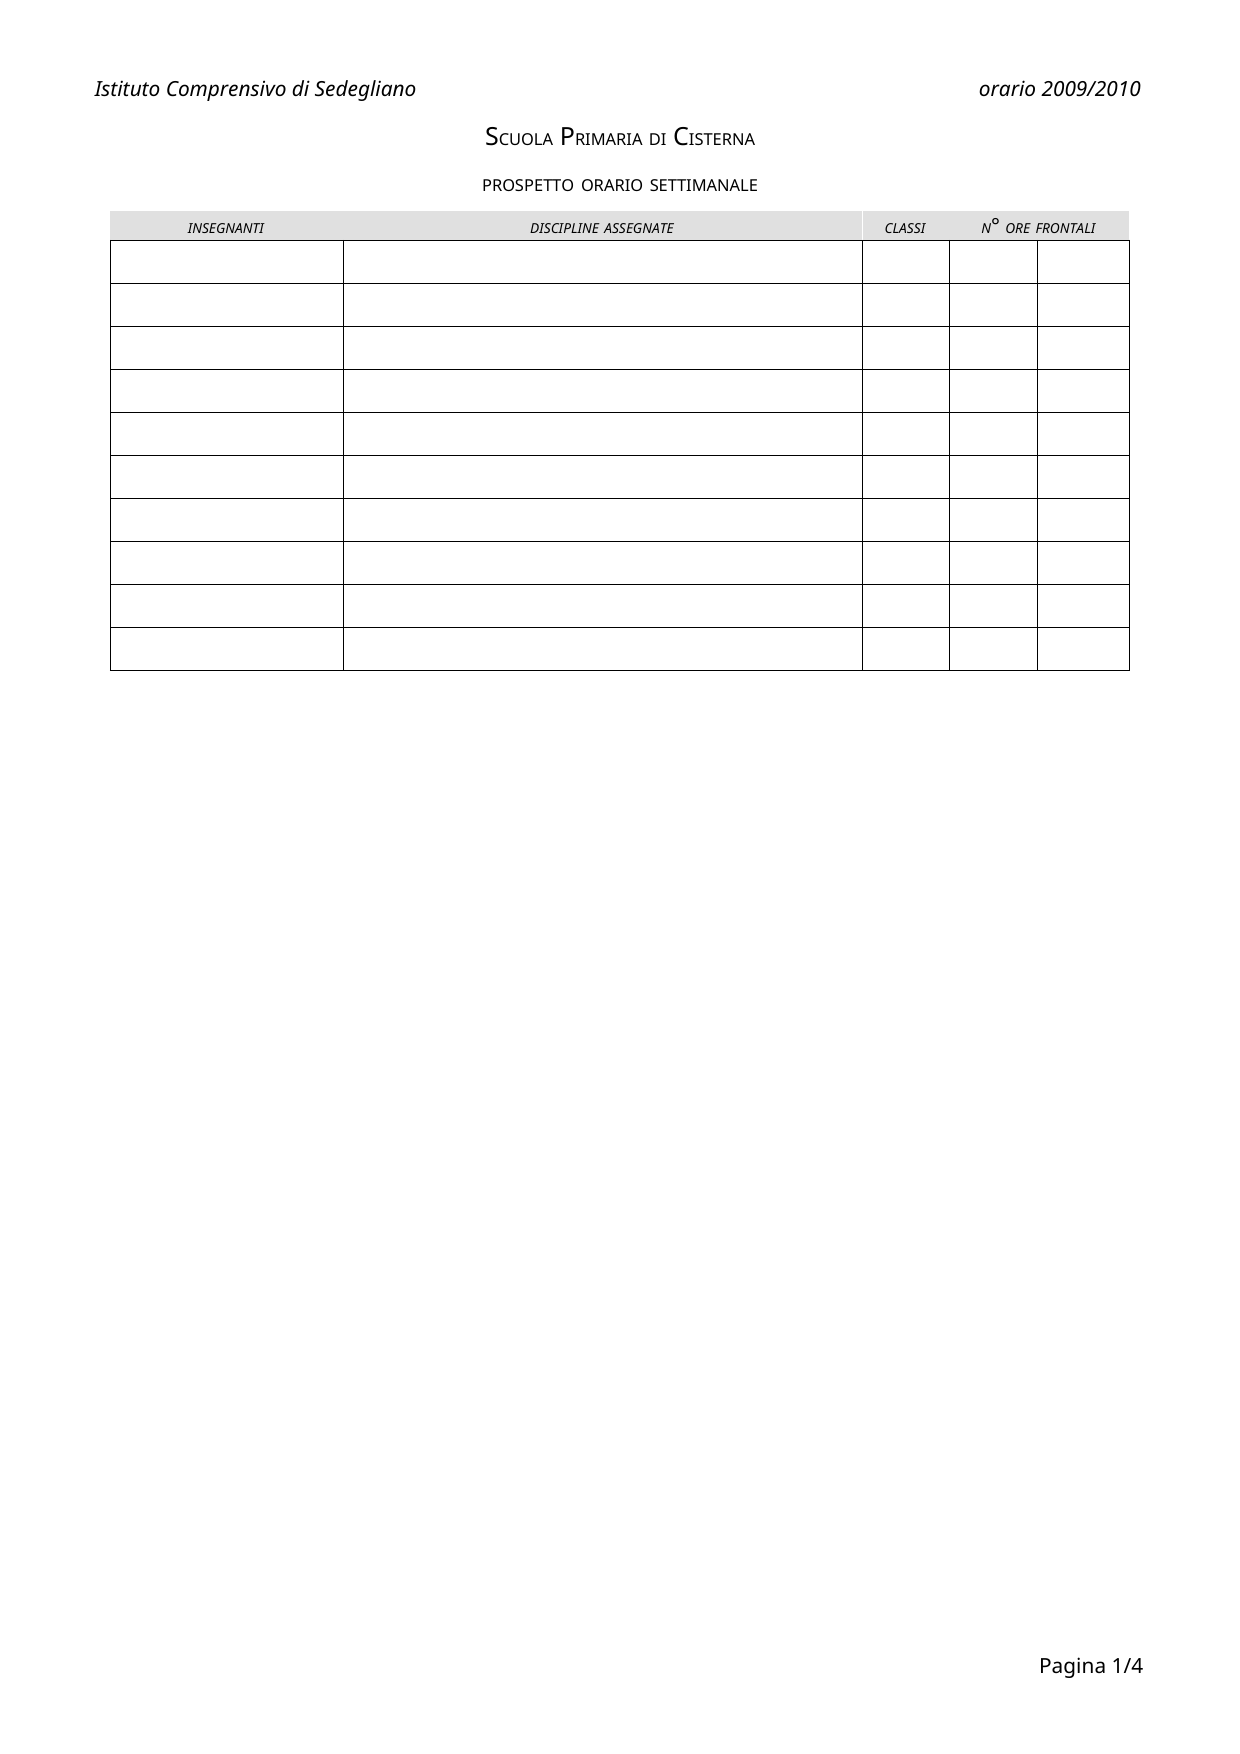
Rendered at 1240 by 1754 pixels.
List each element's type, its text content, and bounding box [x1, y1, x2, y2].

table_cell [863, 585, 949, 627]
table_cell [344, 370, 862, 412]
table_cell [111, 241, 343, 283]
table_cell [344, 413, 862, 455]
table_cell [1038, 542, 1129, 584]
table_cell [1038, 585, 1129, 627]
table_cell [1038, 241, 1129, 283]
table_cell [863, 499, 949, 541]
table_cell [950, 413, 1037, 455]
table_cell [111, 327, 343, 369]
table_cell [111, 370, 343, 412]
table_cell [111, 284, 343, 326]
table_cell [950, 284, 1037, 326]
table_cell [111, 413, 343, 455]
table_cell [863, 542, 949, 584]
table_cell [863, 284, 949, 326]
table_cell [863, 327, 949, 369]
table_cell [1038, 413, 1129, 455]
table_cell [1038, 327, 1129, 369]
table_header n° ore frontali [949, 211, 1129, 240]
table_cell [344, 542, 862, 584]
table_cell [863, 370, 949, 412]
table_cell [950, 628, 1037, 670]
table_cell [1038, 456, 1129, 498]
table_cell [863, 456, 949, 498]
text prospetto orario settimanale [94, 165, 1145, 199]
table_cell [863, 413, 949, 455]
table_header insegnanti [110, 211, 343, 240]
table_cell [111, 628, 343, 670]
table_cell [1038, 370, 1129, 412]
text Scuola Primaria di Cisterna [94, 118, 1145, 152]
table_cell [344, 284, 862, 326]
table_cell [344, 456, 862, 498]
table_cell [950, 499, 1037, 541]
table_cell [111, 585, 343, 627]
table_cell [111, 499, 343, 541]
table_cell [344, 585, 862, 627]
table_cell [1038, 284, 1129, 326]
table_cell [111, 542, 343, 584]
table_cell [111, 456, 343, 498]
table_cell [344, 499, 862, 541]
table_cell [950, 327, 1037, 369]
table_header classi [863, 211, 949, 240]
table_cell [950, 585, 1037, 627]
table_cell [950, 456, 1037, 498]
table_cell [950, 370, 1037, 412]
table_cell [344, 628, 862, 670]
table_cell [1038, 628, 1129, 670]
table_cell [344, 241, 862, 283]
table_cell [950, 542, 1037, 584]
table_cell [950, 241, 1037, 283]
table_cell [863, 628, 949, 670]
table_cell [1038, 499, 1129, 541]
table_cell [863, 241, 949, 283]
table_header discipline assegnate [343, 211, 862, 240]
table_cell [344, 327, 862, 369]
